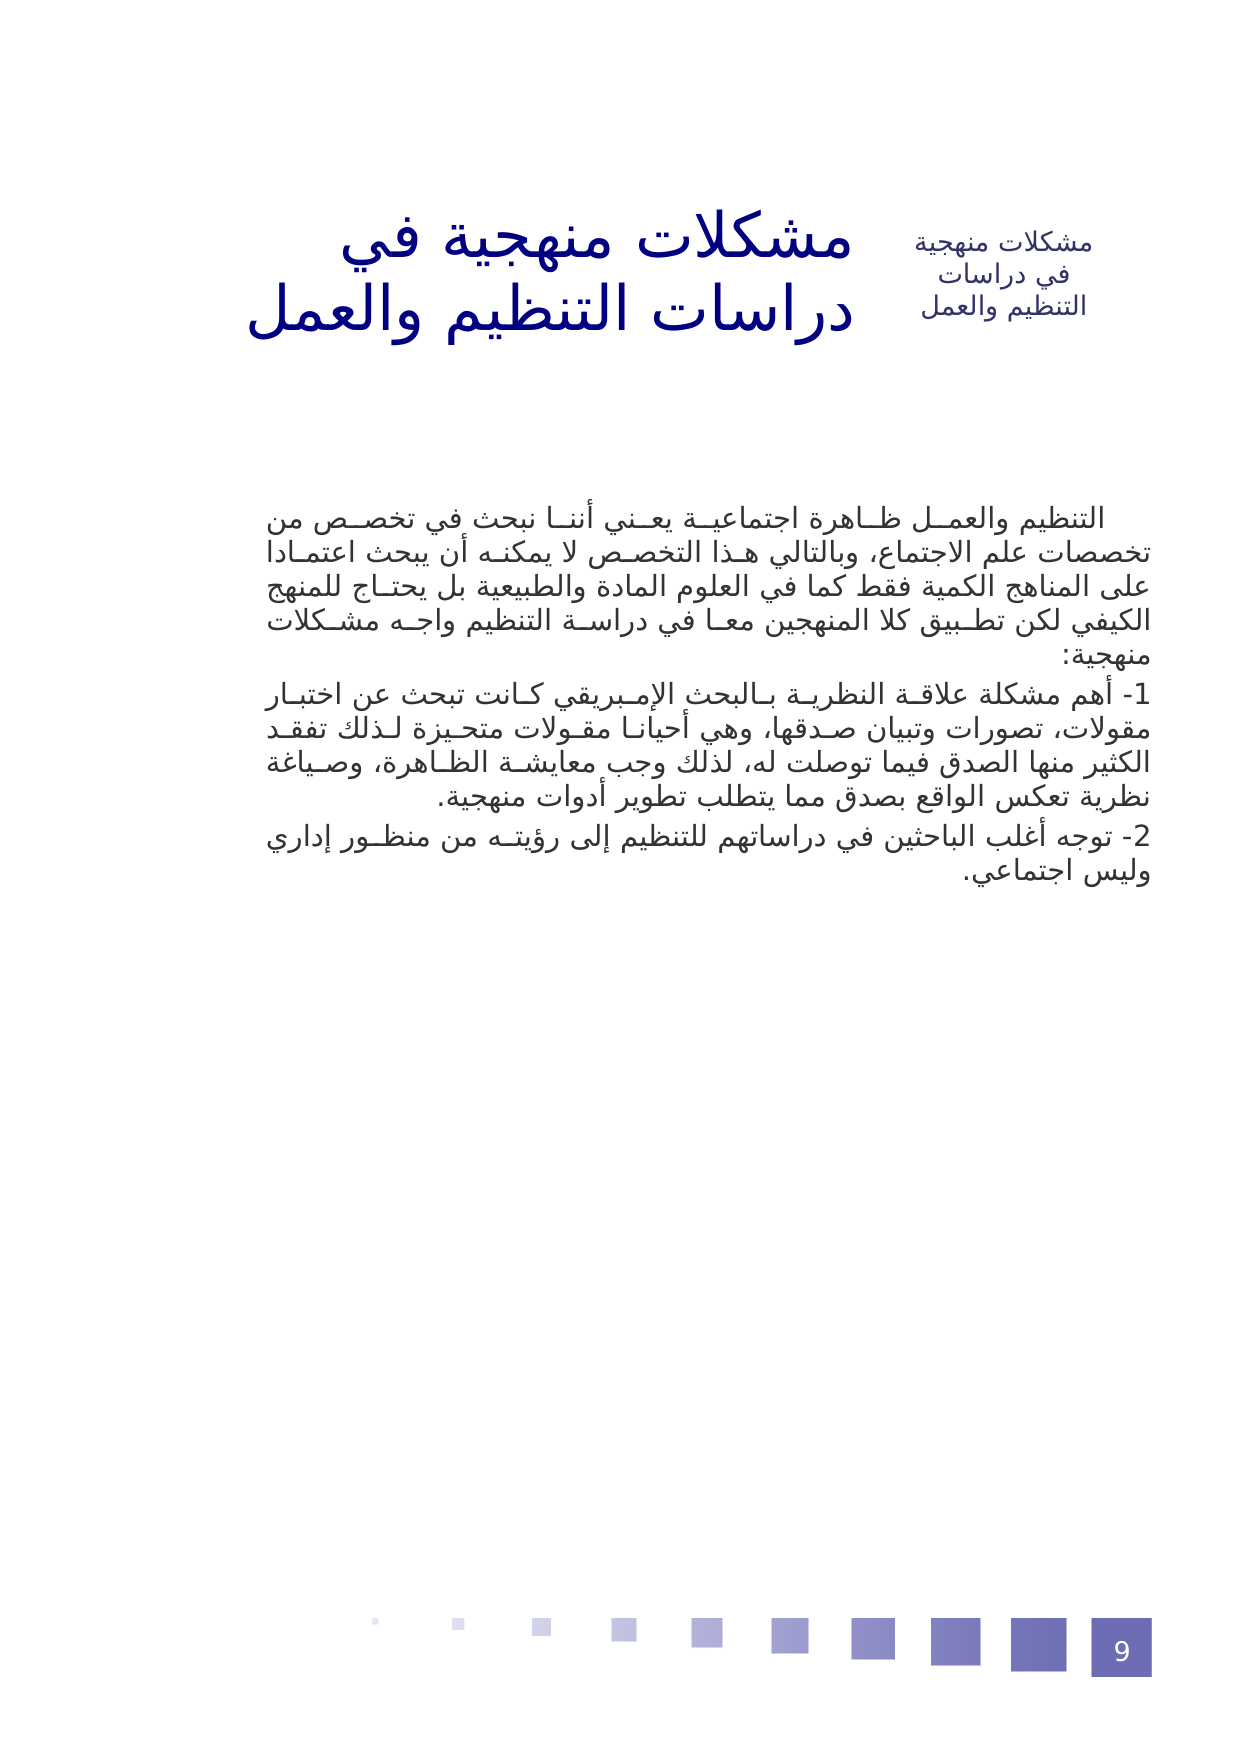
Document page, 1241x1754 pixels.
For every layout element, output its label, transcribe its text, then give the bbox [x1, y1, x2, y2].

text مشكلات منهجية في دراسات التنظيم والعمل [903, 227, 1104, 321]
text 1- أهم مشكلة علاقة النظرية بالبحث الإمبريقي كانت تبحث عن اختبار مقولات، تصورات وتبيان صدقها، وهي أحيانا مقولات متحيزة لذلك تفقد الكثير منها الصدق فيما توصلت له، لذلك وجب معايشة الظاهرة، وصياغة نظرية تعكس الواقع بصدق مما يتطلب تطوير أدوات منهجية. [266, 678, 1152, 813]
text التنظيم والعمل ظاهرة اجتماعية يعني أننا نبحث في تخصص من تخصصات علم الاجتماع، وبالتالي هذا التخصص لا يمكنه أن يبحث اعتمادا على المناهج الكمية فقط كما في العلوم المادة والطبيعية بل يحتاج للمنهج الكيفي لكن تطبيق كلا المنهجين معا في دراسة التنظيم واجه مشكلات منهجية: [266, 502, 1152, 672]
picture [177, 1618, 1152, 1677]
title I-مشكلات منهجية في دراسات التنظيم والعمل [213, 199, 856, 345]
text 2- توجه أغلب الباحثين في دراساتهم للتنظيم إلى رؤيته من منظور إداري وليس اجتماعي. [266, 819, 1152, 887]
